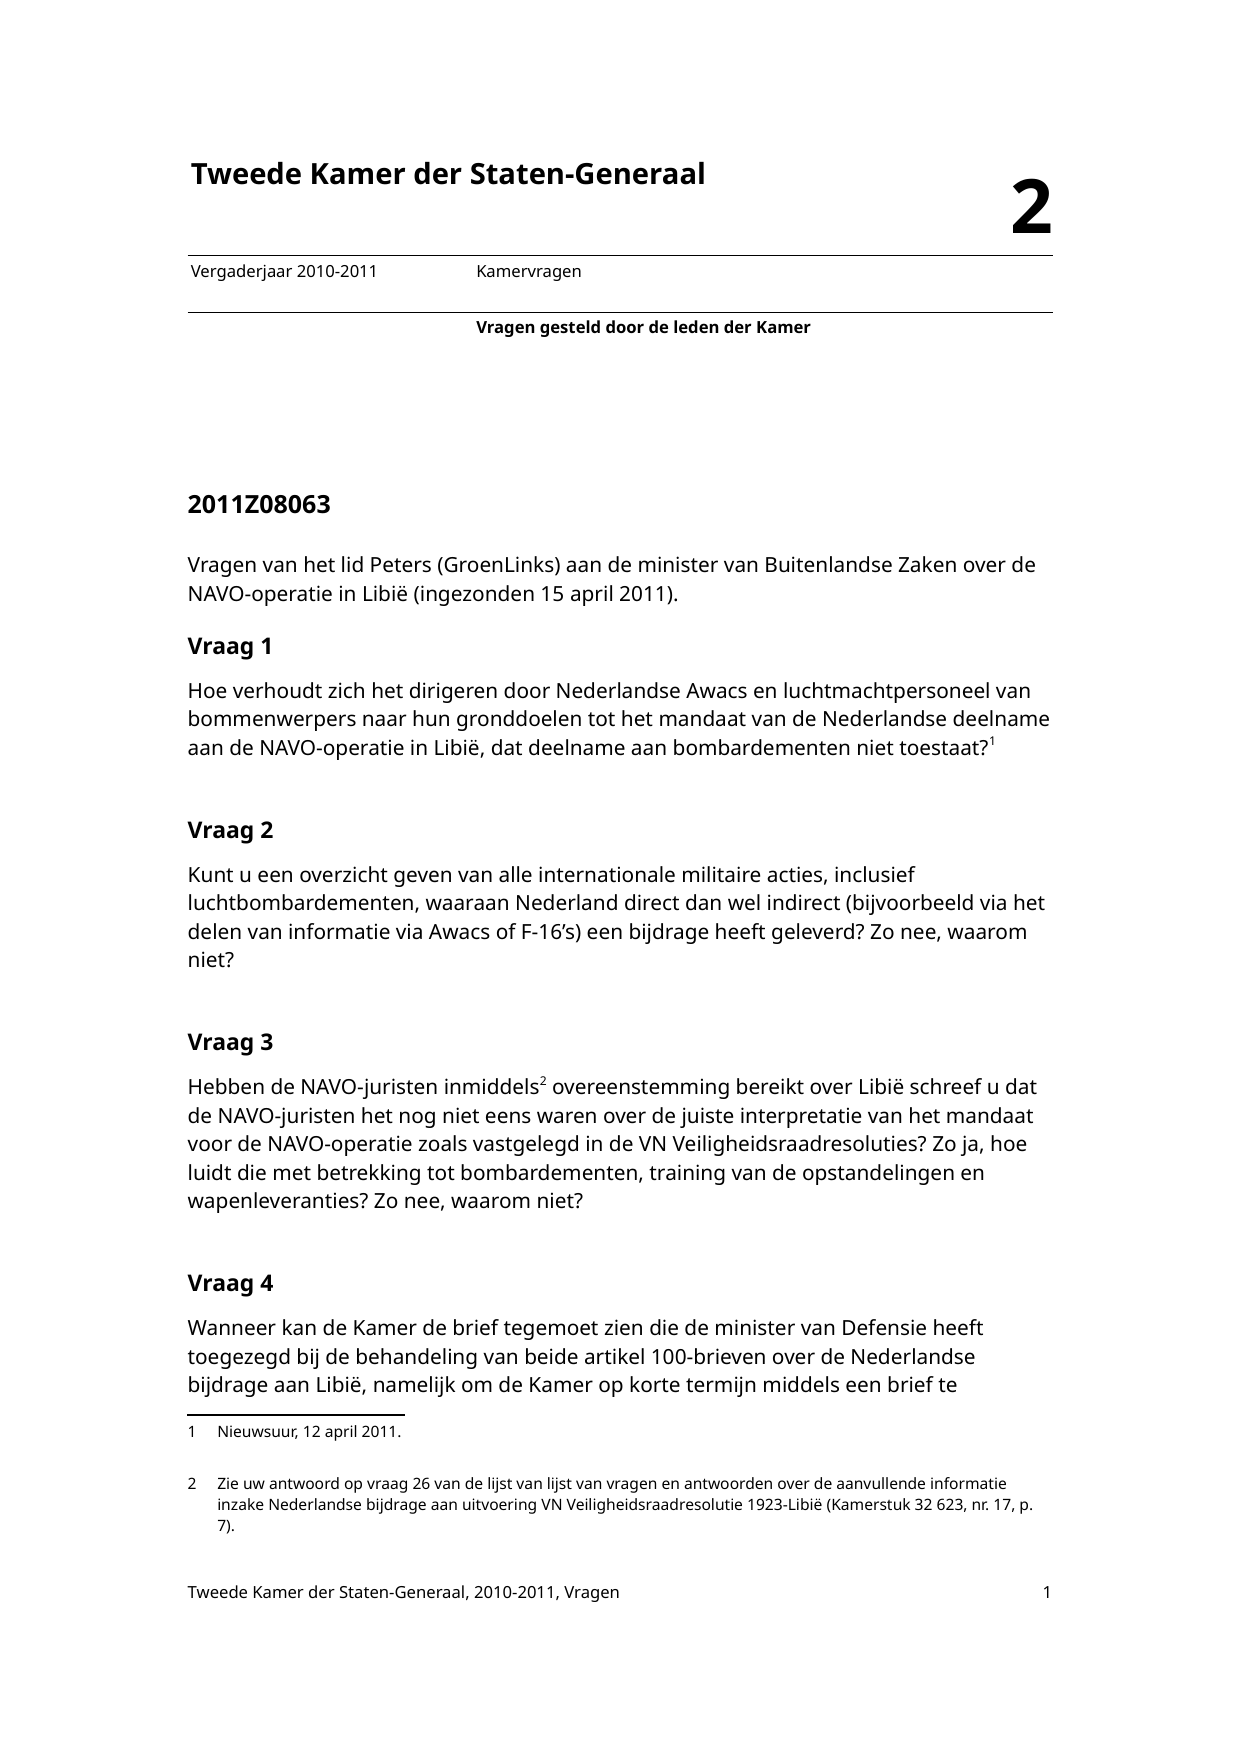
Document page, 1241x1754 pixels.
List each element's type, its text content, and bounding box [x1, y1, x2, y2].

table_header Tweede Kamer der Staten-Generaal [188, 150, 879, 255]
text Hebben de NAVO-juristen inmiddels overeenstemming bereikt over Libië schreef u dat de NAVO-juristen het nog niet eens waren over de juiste interpretatie van het mandaat voor de NAVO-operatie zoals vastgelegd in de VN Veiligheidsraadresoluties? Zo ja, hoe luidt die met betrekking tot bombardementen, training van de opstandelingen en wapenleveranties? Zo nee, waarom niet? [187, 1072, 1053, 1215]
text Nieuwsuur, 12 april 2011. [187, 1392, 1053, 1421]
subtitle Vraag 3 [187, 1026, 1053, 1057]
table_cell [188, 313, 473, 339]
text 2011Z08063 [187, 487, 1053, 521]
text Zie uw antwoord op vraag 26 van de lijst van lijst van vragen en antwoorden over de aanvullende informatie inzake Nederlandse bijdrage aan uitvoering VN Veiligheidsraadresolutie 1923-Libië (Kamerstuk 32 623, nr. 17, p. 7). [187, 1451, 1053, 1536]
table_cell Vragen gesteld door de leden der Kamer [473, 313, 1053, 339]
table_cell Kamervragen [473, 256, 1053, 312]
text Hoe verhoudt zich het dirigeren door Nederlandse Awacs en luchtmachtpersoneel van bommenwerpers naar hun gronddoelen tot het mandaat van de Nederlandse deelname aan de NAVO-operatie in Libië, dat deelname aan bombardementen niet toestaat? [187, 676, 1053, 761]
text Vragen van het lid Peters (GroenLinks) aan de minister van Buitenlandse Zaken over de NAVO-operatie in Libië (ingezonden 15 april 2011). [187, 550, 1053, 607]
text Kunt u een overzicht geven van alle internationale militaire acties, inclusief luchtbombardementen, waaraan Nederland direct dan wel indirect (bijvoorbeeld via het delen van informatie via Awacs of F-16’s) een bijdrage heeft geleverd? Zo nee, waarom niet? [187, 860, 1053, 974]
subtitle Vraag 1 [187, 630, 1053, 661]
subtitle Vraag 4 [187, 1267, 1053, 1298]
subtitle Vraag 2 [187, 814, 1053, 845]
text Wanneer kan de Kamer de brief tegemoet zien die de minister van Defensie heeft toegezegd bij de behandeling van beide artikel 100-brieven over de Nederlandse bijdrage aan Libië, namelijk om de Kamer op korte termijn middels een brief te informeren over het overdragen en berechten van arrestanten in het kader van handhaving van het wapenembargo? Welke procedures worden momenteel gevolgd ten aanzien van het overdragen en berechten van verdachten? [187, 1313, 1053, 1370]
table_cell Vergaderjaar 2010-2011 [188, 256, 473, 312]
table_header 2 [880, 150, 1053, 255]
